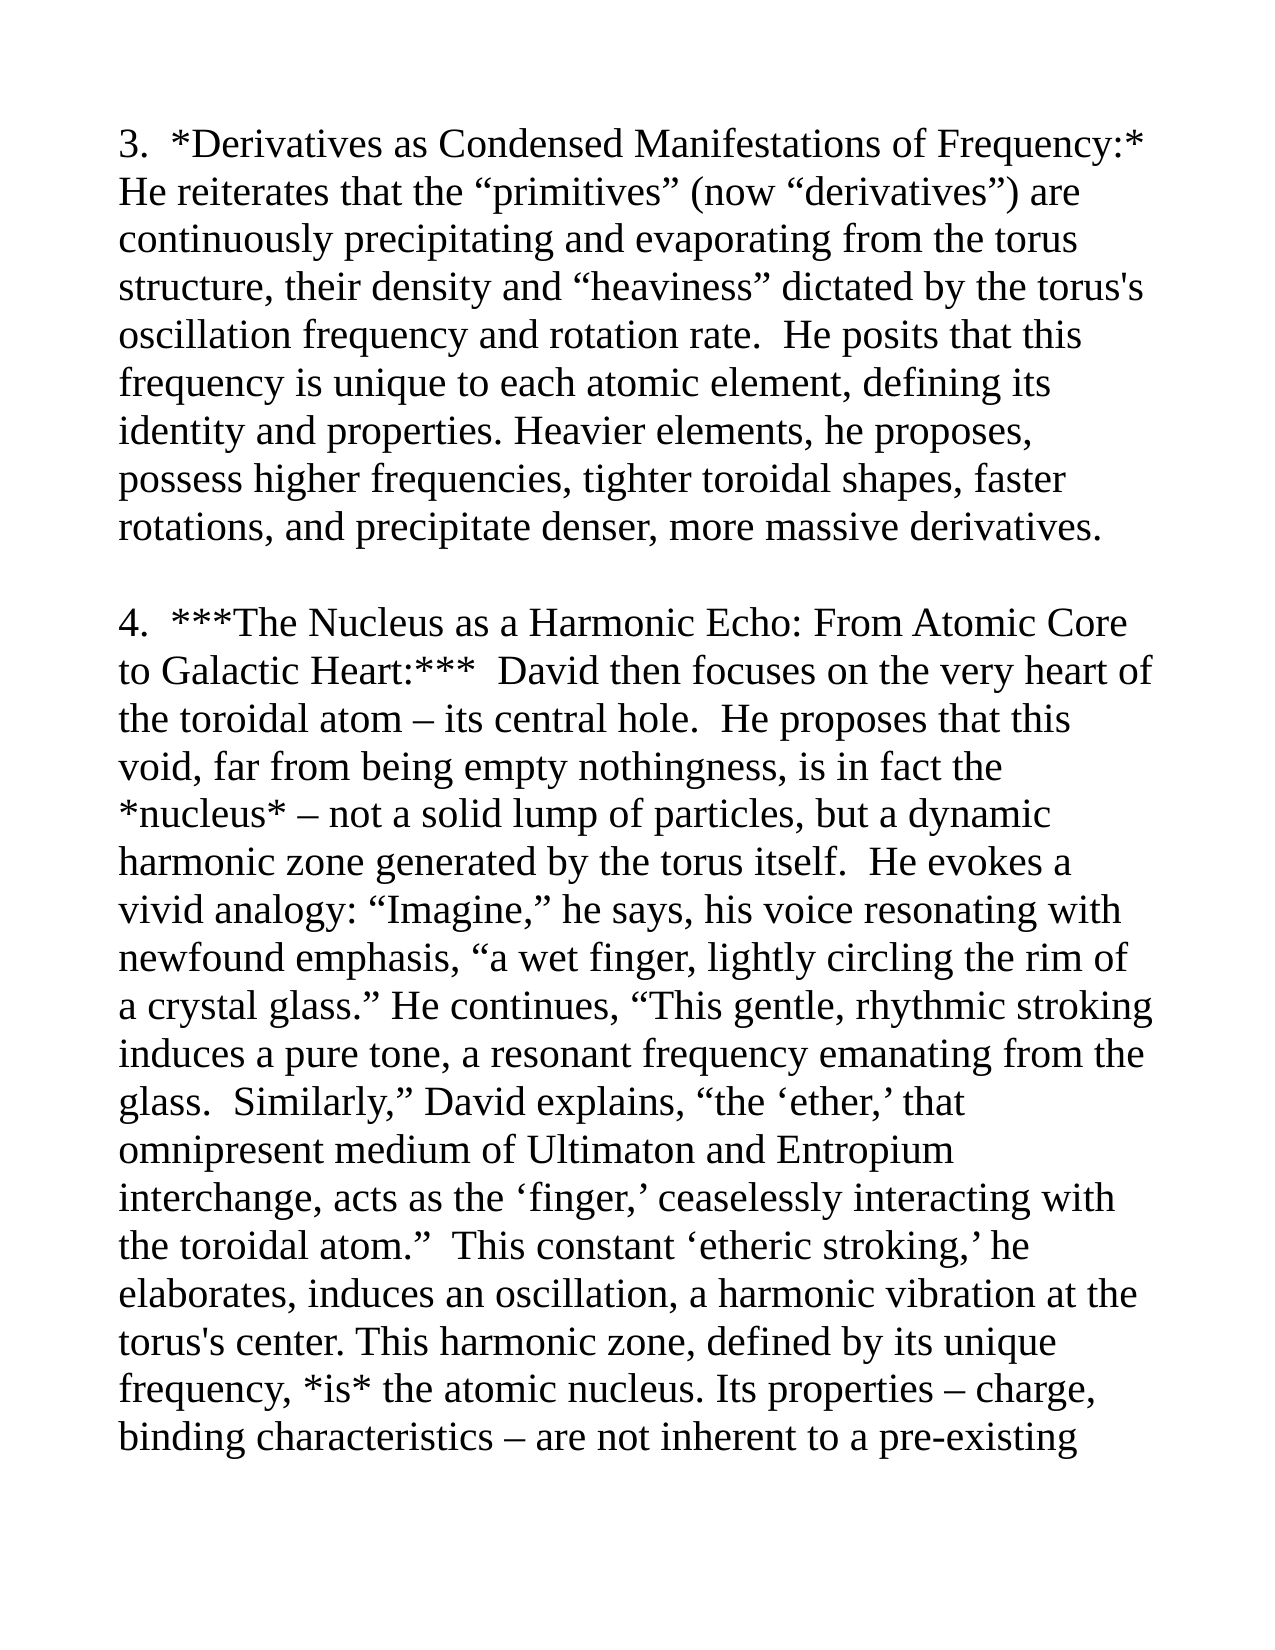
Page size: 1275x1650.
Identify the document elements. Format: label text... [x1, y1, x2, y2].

text 3. *Derivatives as Condensed Manifestations of Frequency:* He reiterates that the “primitives” (now “derivatives”) are continuously precipitating and evaporating from the torus structure, their density and “heaviness” dictated by the torus's oscillation frequency and rotation rate. He posits that this frequency is unique to each atomic element, defining its identity and properties. Heavier elements, he proposes, possess higher frequencies, tighter toroidal shapes, faster rotations, and precipitate denser, more massive derivatives. [118, 118, 1157, 549]
text 4. ***The Nucleus as a Harmonic Echo: From Atomic Core to Galactic Heart:*** David then focuses on the very heart of the toroidal atom – its central hole. He proposes that this void, far from being empty nothingness, is in fact the *nucleus* – not a solid lump of particles, but a dynamic harmonic zone generated by the torus itself. He evokes a vivid analogy: “Imagine,” he says, his voice resonating with newfound emphasis, “a wet finger, lightly circling the rim of a crystal glass.” He continues, “This gentle, rhythmic stroking induces a pure tone, a resonant frequency emanating from the glass. Similarly,” David explains, “the ‘ether,’ that omnipresent medium of Ultimaton and Entropium interchange, acts as the ‘finger,’ ceaselessly interacting with the toroidal atom.” This constant ‘etheric stroking,’ he elaborates, induces an oscillation, a harmonic vibration at the torus's center. This harmonic zone, defined by its unique frequency, *is* the atomic nucleus. Its properties – charge, binding characteristics – are not inherent to a pre-existing [118, 597, 1157, 1460]
